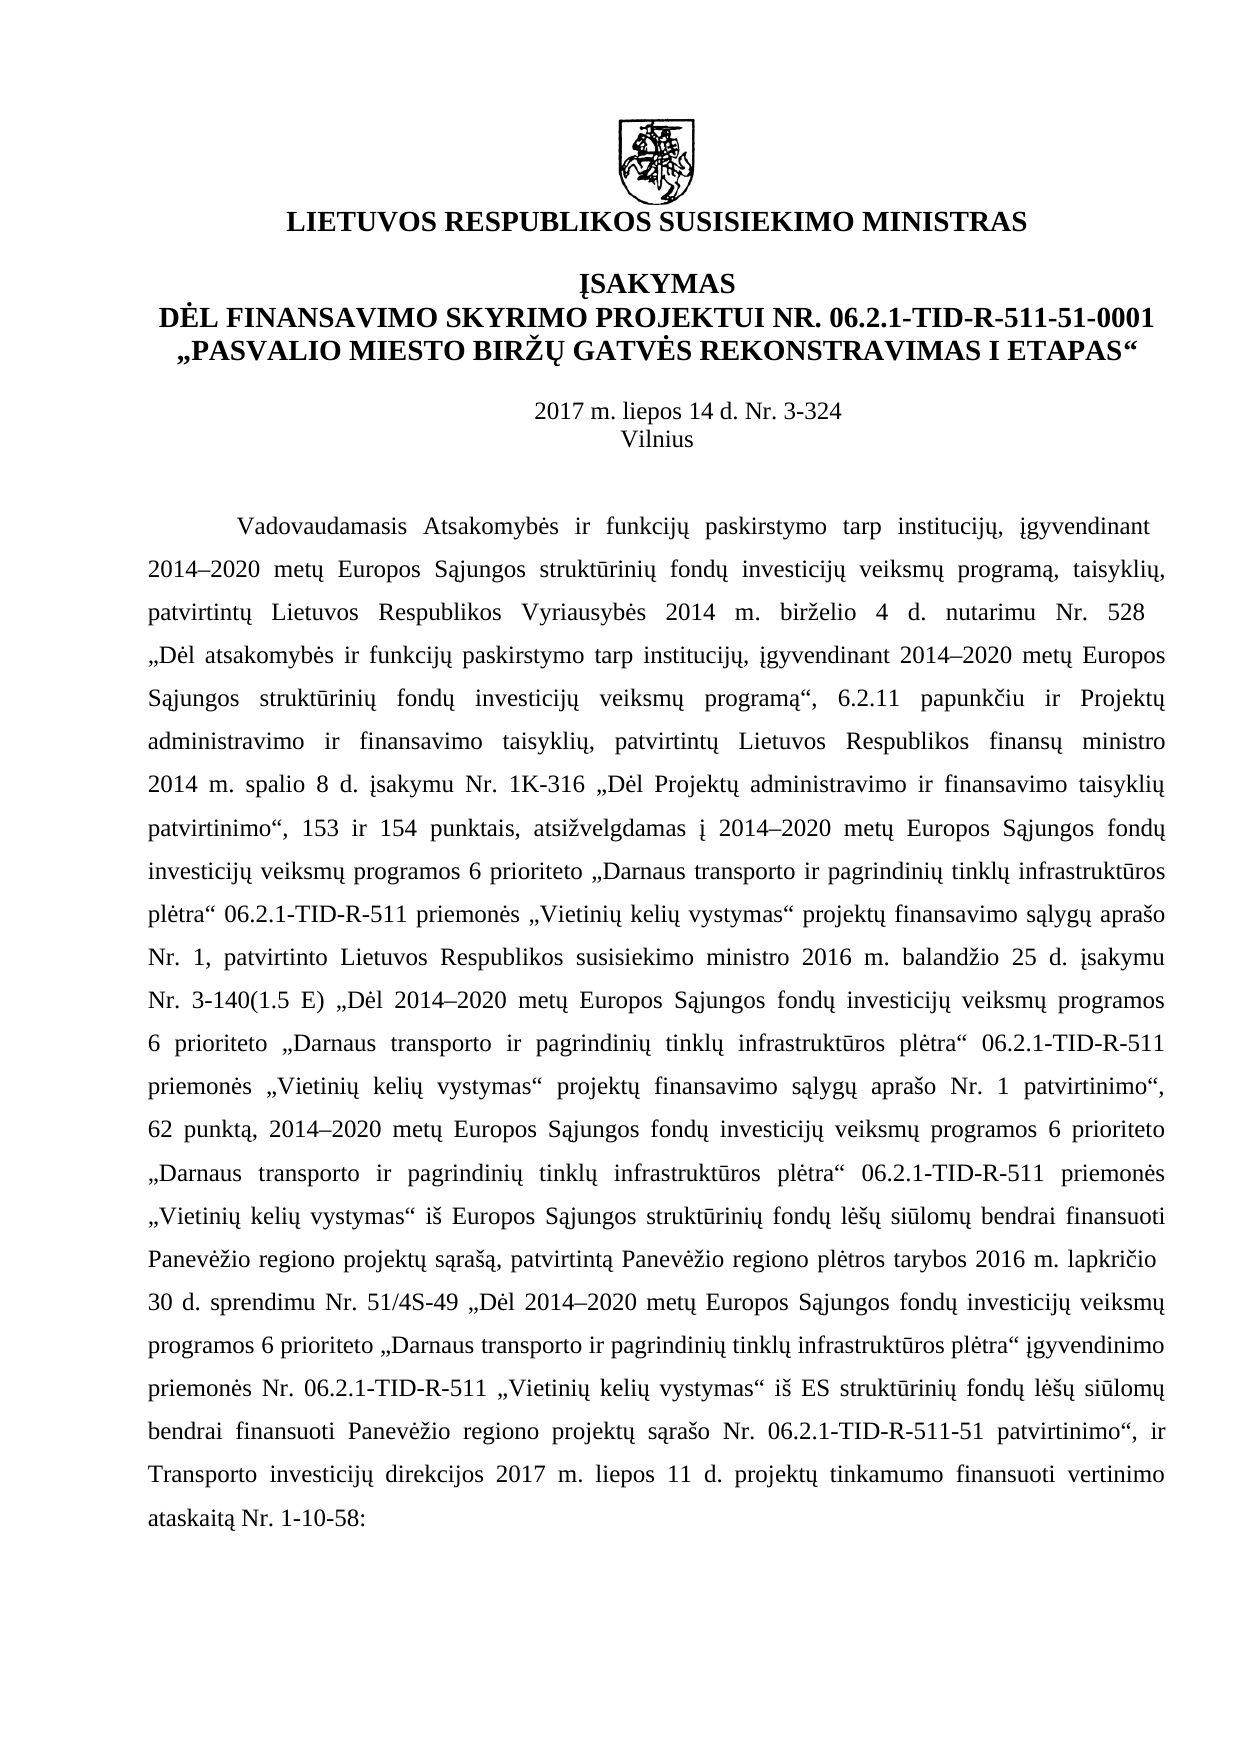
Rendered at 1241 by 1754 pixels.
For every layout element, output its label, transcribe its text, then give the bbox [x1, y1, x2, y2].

text DĖL FINANSAVIMO SKYRIMO PROJEKTUI NR. 06.2.1-TID-R-511-51-0001 „PASVALIO MIESTO BIRŽŲ GATVĖS REKONSTRAVIMAS I ETAPAS“ [148, 300, 1166, 367]
text ĮSAKYMAS [148, 266, 1166, 300]
text Vilnius [148, 424, 1166, 453]
text 2017 m. liepos 14 d. Nr. 3-324 [148, 396, 1166, 424]
text LIETUVOS RESPUBLIKOS SUSISIEKIMO MINISTRAS [148, 204, 1166, 238]
text Vadovaudamasis Atsakomybės ir funkcijų paskirstymo tarp institucijų, įgyvendinant 2014–2020 metų Europos Sąjungos struktūrinių fondų investicijų veiksmų programą, taisyklių, patvirtintų Lietuvos Respublikos Vyriausybės 2014 m. birželio 4 d. nutarimu Nr. 528 „Dėl atsakomybės ir funkcijų paskirstymo tarp institucijų, įgyvendinant 2014–2020 metų Europos Sąjungos struktūrinių fondų investicijų veiksmų programą“, 6.2.11 papunkčiu ir Projektų administravimo ir finansavimo taisyklių, patvirtintų Lietuvos Respublikos finansų ministro 2014 m. spalio 8 d. įsakymu Nr. 1K-316 „Dėl Projektų administravimo ir finansavimo taisyklių patvirtinimo“, 153 ir 154 punktais, atsižvelgdamas į 2014–2020 metų Europos Sąjungos fondų investicijų veiksmų programos 6 prioriteto „Darnaus transporto ir pagrindinių tinklų infrastruktūros plėtra“ 06.2.1-TID-R-511 priemonės „Vietinių kelių vystymas“ projektų finansavimo sąlygų aprašo Nr. 1, patvirtinto Lietuvos Respublikos susisiekimo ministro 2016 m. balandžio 25 d. įsakymu Nr. 3-140(1.5 E) „Dėl 2014–2020 metų Europos Sąjungos fondų investicijų veiksmų programos 6 prioriteto „Darnaus transporto ir pagrindinių tinklų infrastruktūros plėtra“ 06.2.1-TID-R-511 priemonės „Vietinių kelių vystymas“ projektų finansavimo sąlygų aprašo Nr. 1 patvirtinimo“, 62 punktą, 2014–2020 metų Europos Sąjungos fondų investicijų veiksmų programos 6 prioriteto „Darnaus transporto ir pagrindinių tinklų infrastruktūros plėtra“ 06.2.1-TID-R-511 priemonės „Vietinių kelių vystymas“ iš Europos Sąjungos struktūrinių fondų lėšų siūlomų bendrai finansuoti Panevėžio regiono projektų sąrašą, patvirtintą Panevėžio regiono plėtros tarybos 2016 m. lapkričio 30 d. sprendimu Nr. 51/4S-49 „Dėl 2014–2020 metų Europos Sąjungos fondų investicijų veiksmų programos 6 prioriteto „Darnaus transporto ir pagrindinių tinklų infrastruktūros plėtra“ įgyvendinimo priemonės Nr. 06.2.1-TID-R-511 „Vietinių kelių vystymas“ iš ES struktūrinių fondų lėšų siūlomų bendrai finansuoti Panevėžio regiono projektų sąrašo Nr. 06.2.1-TID-R-511-51 patvirtinimo“, ir Transporto investicijų direkcijos 2017 m. liepos 11 d. projektų tinkamumo finansuoti vertinimo ataskaitą Nr. 1-10-58: [148, 511, 1166, 1531]
